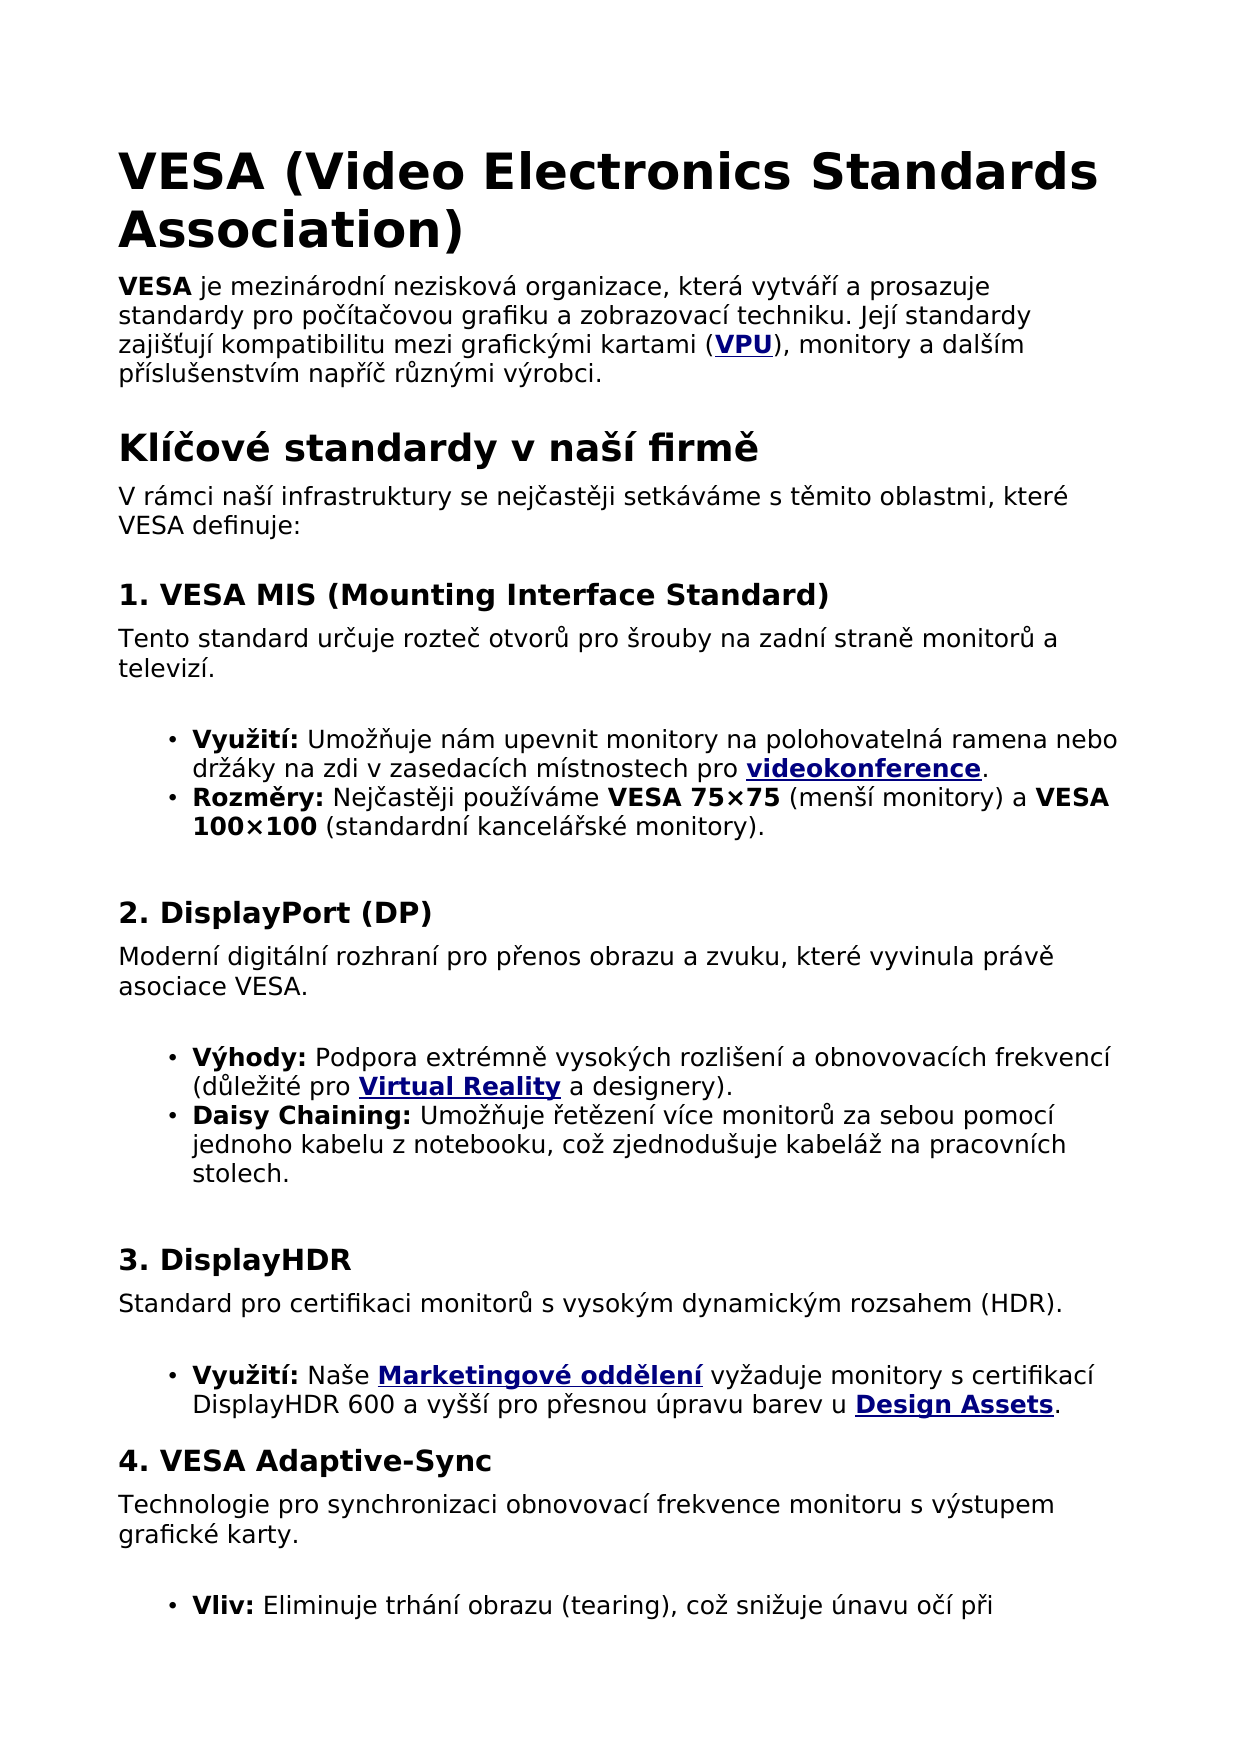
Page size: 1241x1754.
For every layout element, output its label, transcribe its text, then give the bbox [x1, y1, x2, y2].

text Technologie pro synchronizaci obnovovací frekvence monitoru s výstupem grafické karty. [118, 1491, 1122, 1549]
subtitle Klíčové standardy v naší firmě [118, 426, 1122, 470]
subtitle 3. DisplayHDR [118, 1243, 1122, 1277]
text Standard pro certifikaci monitorů s vysokým dynamickým rozsahem (HDR). [118, 1290, 1122, 1319]
list Využití: Naše Marketingové oddělení vyžaduje monitory s certifikací DisplayHDR 600 a vyšší pro přesnou úpravu barev u Design Assets. [177, 1361, 1122, 1419]
list Vliv: Eliminuje trhání obrazu (tearing), což snižuje únavu očí při [177, 1591, 1122, 1620]
subtitle 1. VESA MIS (Mounting Interface Standard) [118, 578, 1122, 612]
list Výhody: Podpora extrémně vysokých rozlišení a obnovovacích frekvencí (důležité pro Virtual Reality a designery). [177, 1043, 1122, 1101]
subtitle 4. VESA Adaptive-Sync [118, 1444, 1122, 1478]
text VESA je mezinárodní nezisková organizace, která vytváří a prosazuje standardy pro počítačovou grafiku a zobrazovací techniku. Její standardy zajišťují kompatibilitu mezi grafickými kartami (VPU), monitory a dalším příslušenstvím napříč různými výrobci. [118, 272, 1122, 389]
list Daisy Chaining: Umožňuje řetězení více monitorů za sebou pomocí jednoho kabelu z notebooku, což zjednodušuje kabeláž na pracovních stolech. [177, 1101, 1122, 1189]
text Moderní digitální rozhraní pro přenos obrazu a zvuku, které vyvinula právě asociace VESA. [118, 943, 1122, 1001]
subtitle 2. DisplayPort (DP) [118, 896, 1122, 930]
list Využití: Umožňuje nám upevnit monitory na polohovatelná ramena nebo držáky na zdi v zasedacích místnostech pro videokonference. [177, 725, 1122, 783]
text V rámci naší infrastruktury se nejčastěji setkáváme s těmito oblastmi, které VESA definuje: [118, 482, 1122, 541]
list Rozměry: Nejčastěji používáme VESA 75×75 (menší monitory) a VESA 100×100 (standardní kancelářské monitory). [177, 783, 1122, 842]
text Tento standard určuje rozteč otvorů pro šrouby na zadní straně monitorů a televizí. [118, 625, 1122, 683]
subtitle VESA (Video Electronics Standards Association) [118, 143, 1122, 259]
